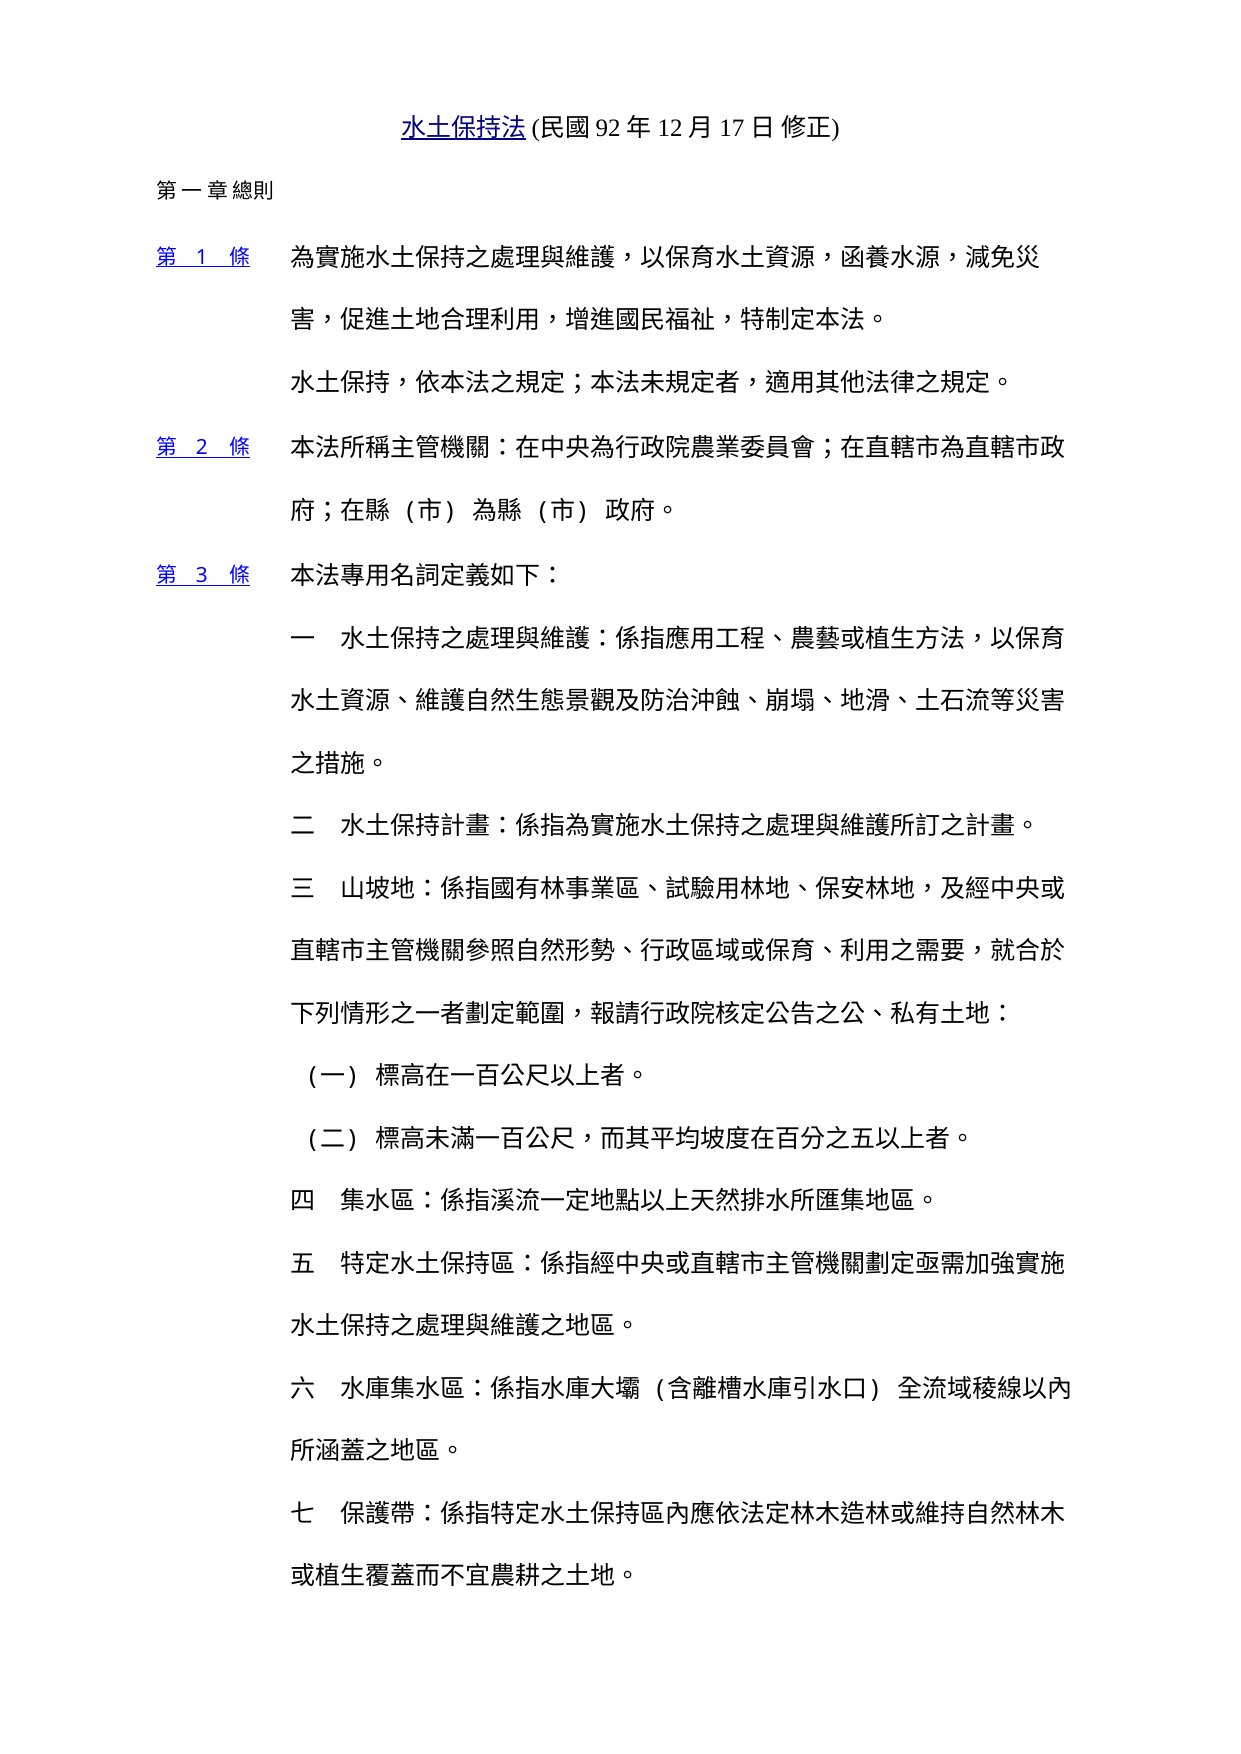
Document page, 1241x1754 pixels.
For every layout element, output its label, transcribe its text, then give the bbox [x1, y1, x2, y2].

table_cell 第 2 條 [155, 403, 288, 531]
table_cell 第 3 條 [155, 531, 288, 1596]
table_header 第 一 章 總則 [155, 146, 1086, 212]
text 水土保持法 (民國 92 年 12 月 17 日 修正) [59, 84, 1181, 146]
table_cell 本法所稱主管機關：在中央為行政院農業委員會；在直轄市為直轄市政府；在縣 (市) 為縣 (市) 政府。 [288, 403, 1086, 531]
table_cell 為實施水土保持之處理與維護，以保育水土資源，函養水源，減免災害，促進土地合理利用，增進國民福祉，特制定本法。 水土保持，依本法之規定；本法未規定者，適用其他法律之規定。 [288, 212, 1086, 403]
table_cell 第 1 條 [155, 212, 288, 403]
table_cell 本法專用名詞定義如下： 一 水土保持之處理與維護：係指應用工程、農藝或植生方法，以保育水土資源、維護自然生態景觀及防治沖蝕、崩塌、地滑、土石流等災害 之措施。 二 水土保持計畫：係指為實施水土保持之處理與維護所訂之計畫。 三 山坡地：係指國有林事業區、試驗用林地、保安林地，及經中央或直轄市主管機關參照自然形勢、行政區域或保育、利用之需要，就合於 下列情形之一者劃定範圍，報請行政院核定公告之公、私有土地： (一) 標高在一百公尺以上者。 (二) 標高未滿一百公尺，而其平均坡度在百分之五以上者。 四 集水區：係指溪流一定地點以上天然排水所匯集地區。 五 特定水土保持區：係指經中央或直轄市主管機關劃定亟需加強實施水土保持之處理與維護之地區。 六 水庫集水區：係指水庫大壩 (含離槽水庫引水口) 全流域稜線以內所涵蓋之地區。 七 保護帶：係指特定水土保持區內應依法定林木造林或維持自然林木或植生覆蓋而不宜農耕之土地。 [288, 531, 1086, 1596]
